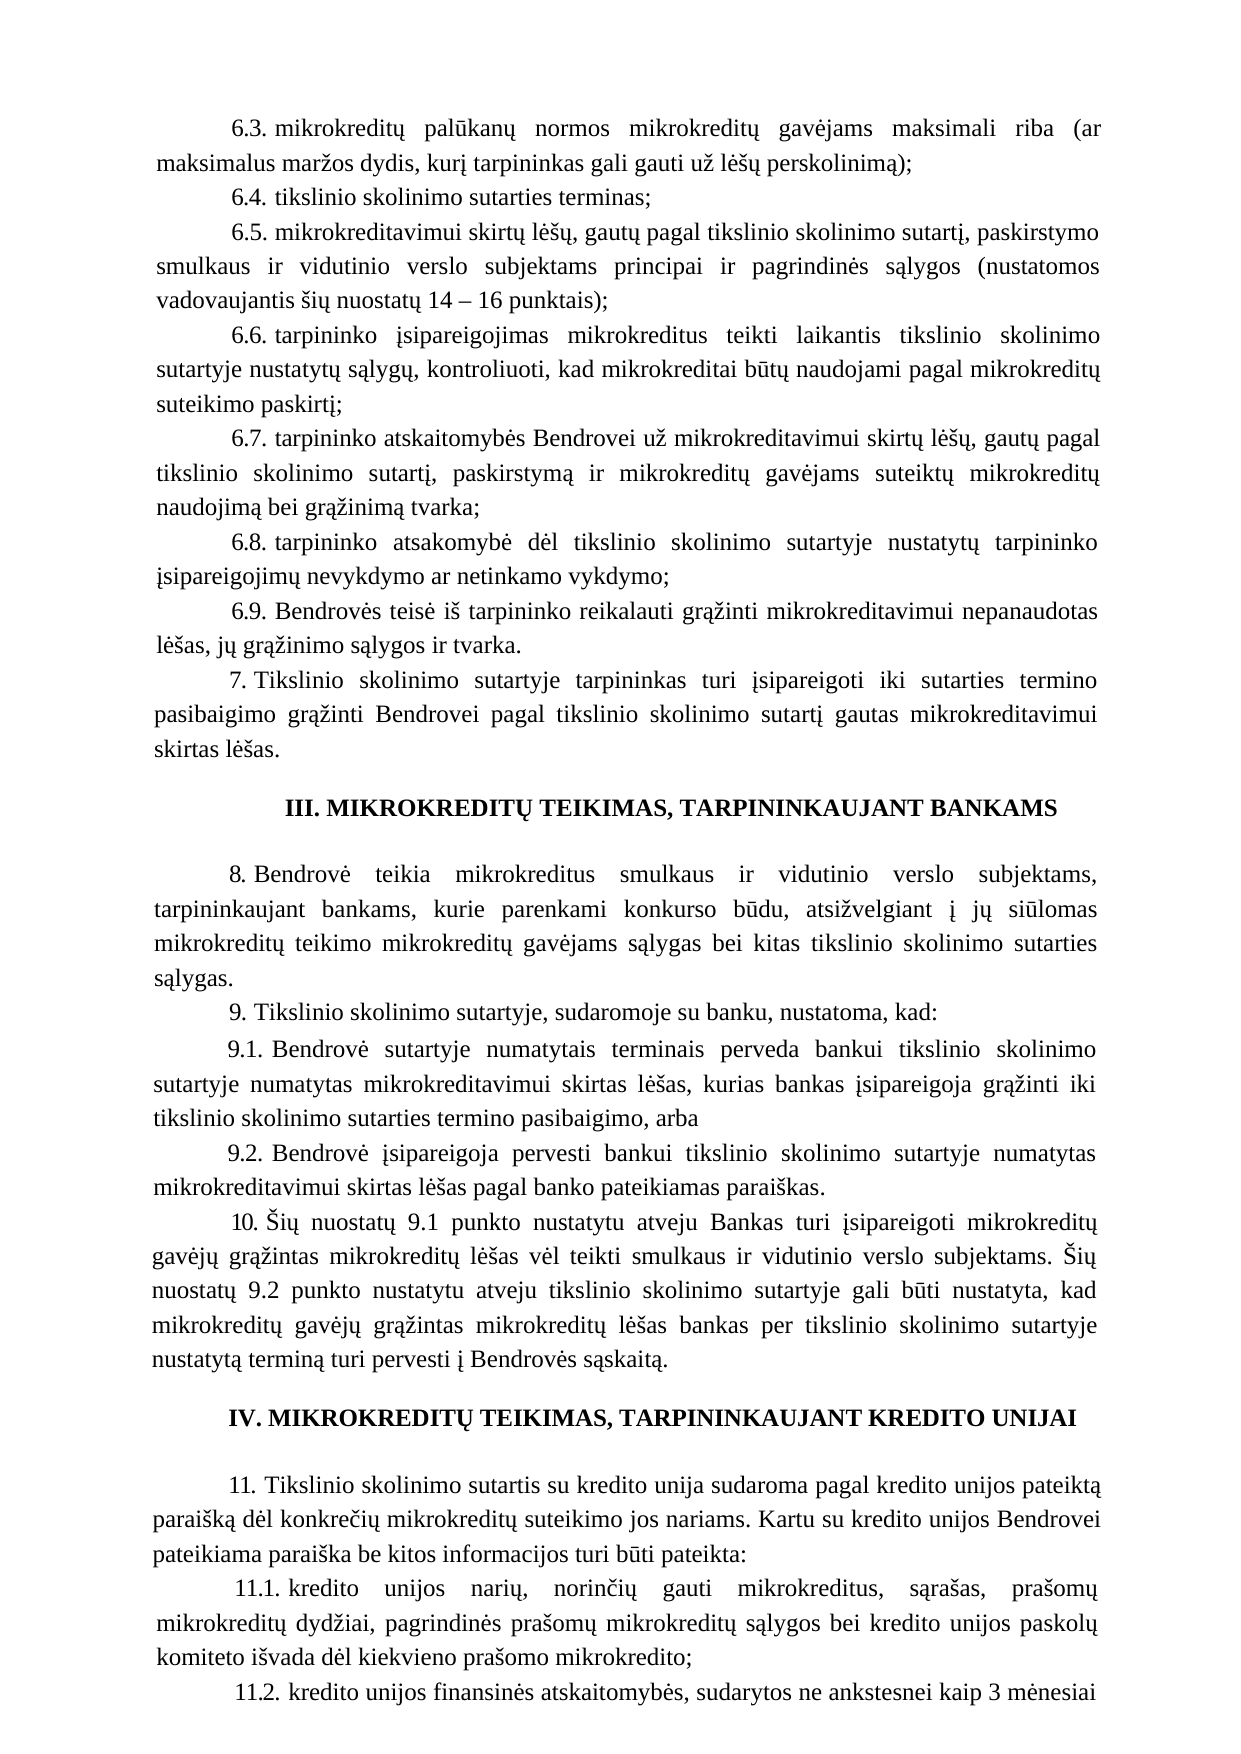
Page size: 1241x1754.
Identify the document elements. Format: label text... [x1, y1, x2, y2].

text 6.9. Bendrovės teisė iš tarpininko reikalauti grąžinti mikrokreditavimui nepanaudotas lėšas, jų grąžinimo sąlygos ir tvarka. [156, 592, 1099, 661]
text 6.7. tarpininko atskaitomybės Bendrovei už mikrokreditavimui skirtų lėšų, gautų pagal tikslinio skolinimo sutartį, paskirstymą ir mikrokreditų gavėjams suteiktų mikrokreditų naudojimą bei grąžinimą tvarka; [156, 419, 1101, 523]
text 6.4. tikslinio skolinimo sutarties terminas; [231, 178, 1102, 212]
text IV. MIKROKREDITŲ TEIKIMAS, TARPININKAUJANT KREDITO UNIJAI [203, 1403, 1102, 1432]
text 11. Tikslinio skolinimo sutartis su kredito unija sudaroma pagal kredito unijos pateiktą paraišką dėl konkrečių mikrokreditų suteikimo jos nariams. Kartu su kredito unijos Bendrovei pateikiama paraiška be kitos informacijos turi būti pateikta: [152, 1466, 1102, 1569]
text 8. Bendrovė teikia mikrokreditus smulkaus ir vidutinio verslo subjektams, tarpininkaujant bankams, kurie parenkami konkurso būdu, atsižvelgiant į jų siūlomas mikrokreditų teikimo mikrokreditų gavėjams sąlygas bei kitas tikslinio skolinimo sutarties sąlygas. [154, 855, 1098, 993]
text 10. Šių nuostatų 9.1 punkto nustatytu atveju Bankas turi įsipareigoti mikrokreditų gavėjų grąžintas mikrokreditų lėšas vėl teikti smulkaus ir vidutinio verslo subjektams. Šių nuostatų 9.2 punkto nustatytu atveju tikslinio skolinimo sutartyje gali būti nustatyta, kad mikrokreditų gavėjų grąžintas mikrokreditų lėšas bankas per tikslinio skolinimo sutartyje nustatytą terminą turi pervesti į Bendrovės sąskaitą. [152, 1202, 1098, 1375]
text 11.1. kredito unijos narių, norinčių gauti mikrokreditus, sąrašas, prašomų mikrokreditų dydžiai, pagrindinės prašomų mikrokreditų sąlygos bei kredito unijos paskolų komiteto išvada dėl kiekvieno prašomo mikrokredito; [156, 1569, 1099, 1673]
text 6.8. tarpininko atsakomybė dėl tikslinio skolinimo sutartyje nustatytų tarpininko įsipareigojimų nevykdymo ar netinkamo vykdymo; [156, 523, 1099, 592]
text 9.1. Bendrovė sutartyje numatytais terminais perveda bankui tikslinio skolinimo sutartyje numatytas mikrokreditavimui skirtas lėšas, kurias bankas įsipareigoja grąžinti iki tikslinio skolinimo sutarties termino pasibaigimo, arba [153, 1030, 1097, 1133]
text 6.6. tarpininko įsipareigojimas mikrokreditus teikti laikantis tikslinio skolinimo sutartyje nustatytų sąlygų, kontroliuoti, kad mikrokreditai būtų naudojami pagal mikrokreditų suteikimo paskirtį; [156, 316, 1101, 419]
text III. MIKROKREDITŲ TEIKIMAS, TARPININKAUJANT BANKAMS [241, 793, 1102, 822]
text 7. Tikslinio skolinimo sutartyje tarpininkas turi įsipareigoti iki sutarties termino pasibaigimo grąžinti Bendrovei pagal tikslinio skolinimo sutartį gautas mikrokreditavimui skirtas lėšas. [154, 661, 1099, 764]
text 6.5. mikrokreditavimui skirtų lėšų, gautų pagal tikslinio skolinimo sutartį, paskirstymo smulkaus ir vidutinio verslo subjektams principai ir pagrindinės sąlygos (nustatomos vadovaujantis šių nuostatų 14 – 16 punktais); [156, 212, 1100, 316]
text 9.2. Bendrovė įsipareigoja pervesti bankui tikslinio skolinimo sutartyje numatytas mikrokreditavimui skirtas lėšas pagal banko pateikiamas paraiškas. [153, 1133, 1097, 1202]
text 6.3. mikrokreditų palūkanų normos mikrokreditų gavėjams maksimali riba (ar maksimalus maržos dydis, kurį tarpininkas gali gauti už lėšų perskolinimą); [156, 109, 1102, 178]
text 11.2. kredito unijos finansinės atskaitomybės, sudarytos ne ankstesnei kaip 3 mėnesiai [156, 1673, 1097, 1707]
text 9. Tikslinio skolinimo sutartyje, sudaromoje su banku, nustatoma, kad: [229, 993, 1102, 1028]
